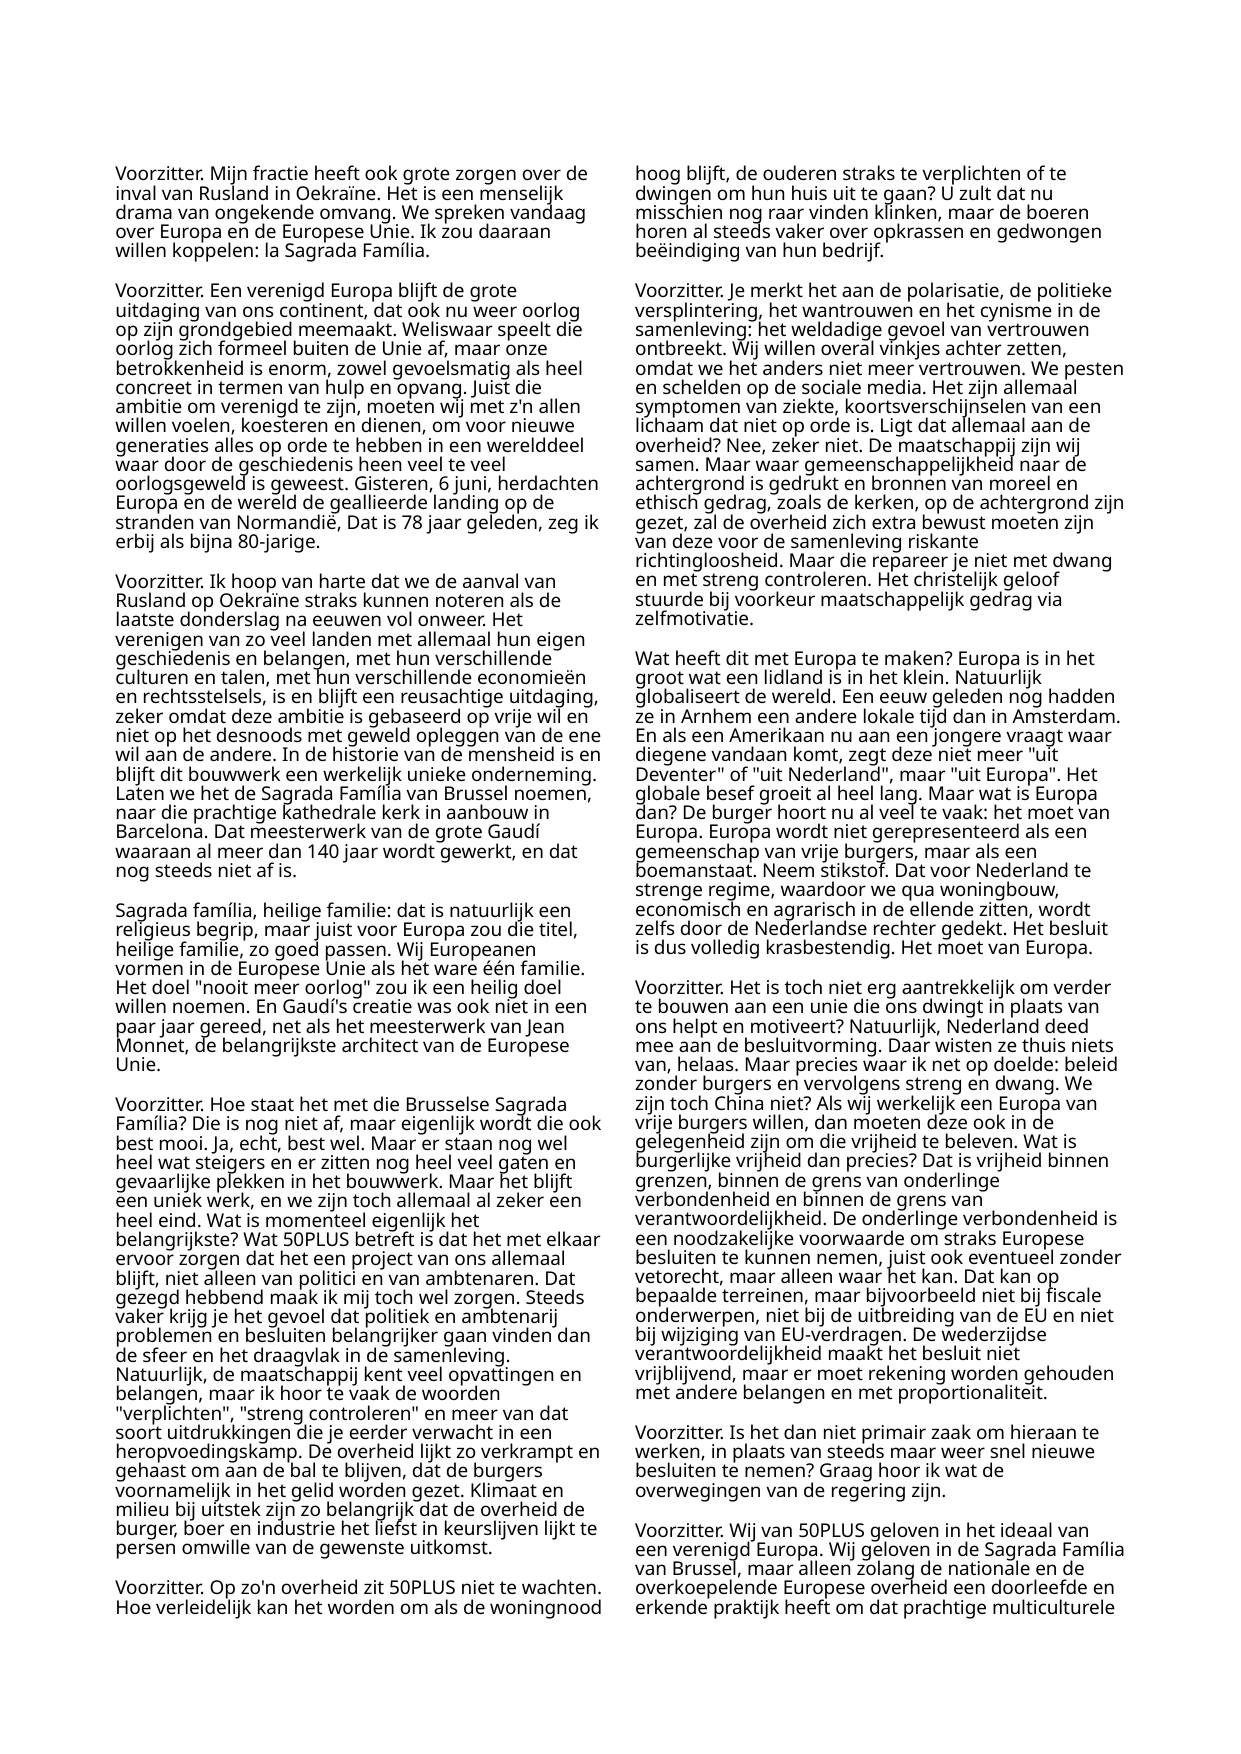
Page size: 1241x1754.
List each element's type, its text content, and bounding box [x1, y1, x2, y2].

text Wat heeft dit met Europa te maken? Europa is in het groot wat een lidland is in het klein. Natuurlijk globaliseert de wereld. Een eeuw geleden nog hadden ze in Arnhem een andere lokale tijd dan in Amsterdam. En als een Amerikaan nu aan een jongere vraagt waar diegene vandaan komt, zegt deze niet meer "uit Deventer" of "uit Nederland", maar "uit Europa". Het globale besef groeit al heel lang. Maar wat is Europa dan? De burger hoort nu al veel te vaak: het moet van Europa. Europa wordt niet gerepresenteerd als een gemeenschap van vrije burgers, maar als een boemanstaat. Neem stikstof. Dat voor Nederland te strenge regime, waardoor we qua woningbouw, economisch en agrarisch in de ellende zitten, wordt zelfs door de Nederlandse rechter gedekt. Het besluit is dus volledig krasbestendig. Het moet van Europa. [635, 650, 1125, 958]
text Voorzitter. Hoe staat het met die Brusselse Sagrada Família? Die is nog niet af, maar eigenlijk wordt die ook best mooi. Ja, echt, best wel. Maar er staan nog wel heel wat steigers en er zitten nog heel veel gaten en gevaarlijke plekken in het bouwwerk. Maar het blijft een uniek werk, en we zijn toch allemaal al zeker een heel eind. Wat is momenteel eigenlijk het belangrijkste? Wat 50PLUS betreft is dat het met elkaar ervoor zorgen dat het een project van ons allemaal blijft, niet alleen van politici en van ambtenaren. Dat gezegd hebbend maak ik mij toch wel zorgen. Steeds vaker krijg je het gevoel dat politiek en ambtenarij problemen en besluiten belangrijker gaan vinden dan de sfeer en het draagvlak in de samenleving. Natuurlijk, de maatschappij kent veel opvattingen en belangen, maar ik hoor te vaak de woorden "verplichten", "streng controleren" en meer van dat soort uitdrukkingen die je eerder verwacht in een heropvoedingskamp. De overheid lijkt zo verkrampt en gehaast om aan de bal te blijven, dat de burgers voornamelijk in het gelid worden gezet. Klimaat en milieu bij uitstek zijn zo belangrijk dat de overheid de burger, boer en industrie het liefst in keurslijven lijkt te persen omwille van de gewenste uitkomst. [115, 1096, 605, 1559]
text Voorzitter. Wij van 50PLUS geloven in het ideaal van een verenigd Europa. Wij geloven in de Sagrada Família van Brussel, maar alleen zolang de nationale en de overkoepelende Europese overheid een doorleefde en erkende praktijk heeft om dat prachtige multiculturele [635, 1522, 1125, 1618]
text Voorzitter. Op zo'n overheid zit 50PLUS niet te wachten. Hoe verleidelijk kan het worden om als de woningnood [115, 1579, 605, 1618]
text Voorzitter. Mijn fractie heeft ook grote zorgen over de inval van Rusland in Oekraïne. Het is een menselijk drama van ongekende omvang. We spreken vandaag over Europa en de Europese Unie. Ik zou daaraan willen koppelen: la Sagrada Família. [115, 165, 605, 262]
text Voorzitter. Een verenigd Europa blijft de grote uitdaging van ons continent, dat ook nu weer oorlog op zijn grondgebied meemaakt. Weliswaar speelt die oorlog zich formeel buiten de Unie af, maar onze betrokkenheid is enorm, zowel gevoelsmatig als heel concreet in termen van hulp en opvang. Juist die ambitie om verenigd te zijn, moeten wij met z'n allen willen voelen, koesteren en dienen, om voor nieuwe generaties alles op orde te hebben in een werelddeel waar door de geschiedenis heen veel te veel oorlogsgeweld is geweest. Gisteren, 6 juni, herdachten Europa en de wereld de geallieerde landing op de stranden van Normandië, Dat is 78 jaar geleden, zeg ik erbij als bijna 80-jarige. [115, 282, 605, 552]
text Voorzitter. Het is toch niet erg aantrekkelijk om verder te bouwen aan een unie die ons dwingt in plaats van ons helpt en motiveert? Natuurlijk, Nederland deed mee aan de besluitvorming. Daar wisten ze thuis niets van, helaas. Maar precies waar ik net op doelde: beleid zonder burgers en vervolgens streng en dwang. We zijn toch China niet? Als wij werkelijk een Europa van vrije burgers willen, dan moeten deze ook in de gelegenheid zijn om die vrijheid te beleven. Wat is burgerlijke vrijheid dan precies? Dat is vrijheid binnen grenzen, binnen de grens van onderlinge verbondenheid en binnen de grens van verantwoordelijkheid. De onderlinge verbondenheid is een noodzakelijke voorwaarde om straks Europese besluiten te kunnen nemen, juist ook eventueel zonder vetorecht, maar alleen waar het kan. Dat kan op bepaalde terreinen, maar bijvoorbeeld niet bij fiscale onderwerpen, niet bij de uitbreiding van de EU en niet bij wijziging van EU-verdragen. De wederzijdse verantwoordelijkheid maakt het besluit niet vrijblijvend, maar er moet rekening worden gehouden met andere belangen en met proportionaliteit. [635, 979, 1125, 1403]
text hoog blijft, de ouderen straks te verplichten of te dwingen om hun huis uit te gaan? U zult dat nu misschien nog raar vinden klinken, maar de boeren horen al steeds vaker over opkrassen en gedwongen beëindiging van hun bedrijf. [635, 165, 1125, 262]
text Voorzitter. Is het dan niet primair zaak om hieraan te werken, in plaats van steeds maar weer snel nieuwe besluiten te nemen? Graag hoor ik wat de overwegingen van de regering zijn. [635, 1424, 1125, 1501]
text Voorzitter. Ik hoop van harte dat we de aanval van Rusland op Oekraïne straks kunnen noteren als de laatste donderslag na eeuwen vol onweer. Het verenigen van zo veel landen met allemaal hun eigen geschiedenis en belangen, met hun verschillende culturen en talen, met hun verschillende economieën en rechtsstelsels, is en blijft een reusachtige uitdaging, zeker omdat deze ambitie is gebaseerd op vrije wil en niet op het desnoods met geweld opleggen van de ene wil aan de andere. In de historie van de mensheid is en blijft dit bouwwerk een werkelijk unieke onderneming. Laten we het de Sagrada Família van Brussel noemen, naar die prachtige kathedrale kerk in aanbouw in Barcelona. Dat meesterwerk van de grote Gaudí waaraan al meer dan 140 jaar wordt gewerkt, en dat nog steeds niet af is. [115, 573, 605, 881]
text Voorzitter. Je merkt het aan de polarisatie, de politieke versplintering, het wantrouwen en het cynisme in de samenleving: het weldadige gevoel van vertrouwen ontbreekt. Wij willen overal vinkjes achter zetten, omdat we het anders niet meer vertrouwen. We pesten en schelden op de sociale media. Het zijn allemaal symptomen van ziekte, koortsverschijnselen van een lichaam dat niet op orde is. Ligt dat allemaal aan de overheid? Nee, zeker niet. De maatschappij zijn wij samen. Maar waar gemeenschappelijkheid naar de achtergrond is gedrukt en bronnen van moreel en ethisch gedrag, zoals de kerken, op de achtergrond zijn gezet, zal de overheid zich extra bewust moeten zijn van deze voor de samenleving riskante richtingloosheid. Maar die repareer je niet met dwang en met streng controleren. Het christelijk geloof stuurde bij voorkeur maatschappelijk gedrag via zelfmotivatie. [635, 282, 1125, 629]
text Sagrada família, heilige familie: dat is natuurlijk een religieus begrip, maar juist voor Europa zou die titel, heilige familie, zo goed passen. Wij Europeanen vormen in de Europese Unie als het ware één familie. Het doel "nooit meer oorlog" zou ik een heilig doel willen noemen. En Gaudí's creatie was ook niet in een paar jaar gereed, net als het meesterwerk van Jean Monnet, de belangrijkste architect van de Europese Unie. [115, 902, 605, 1075]
